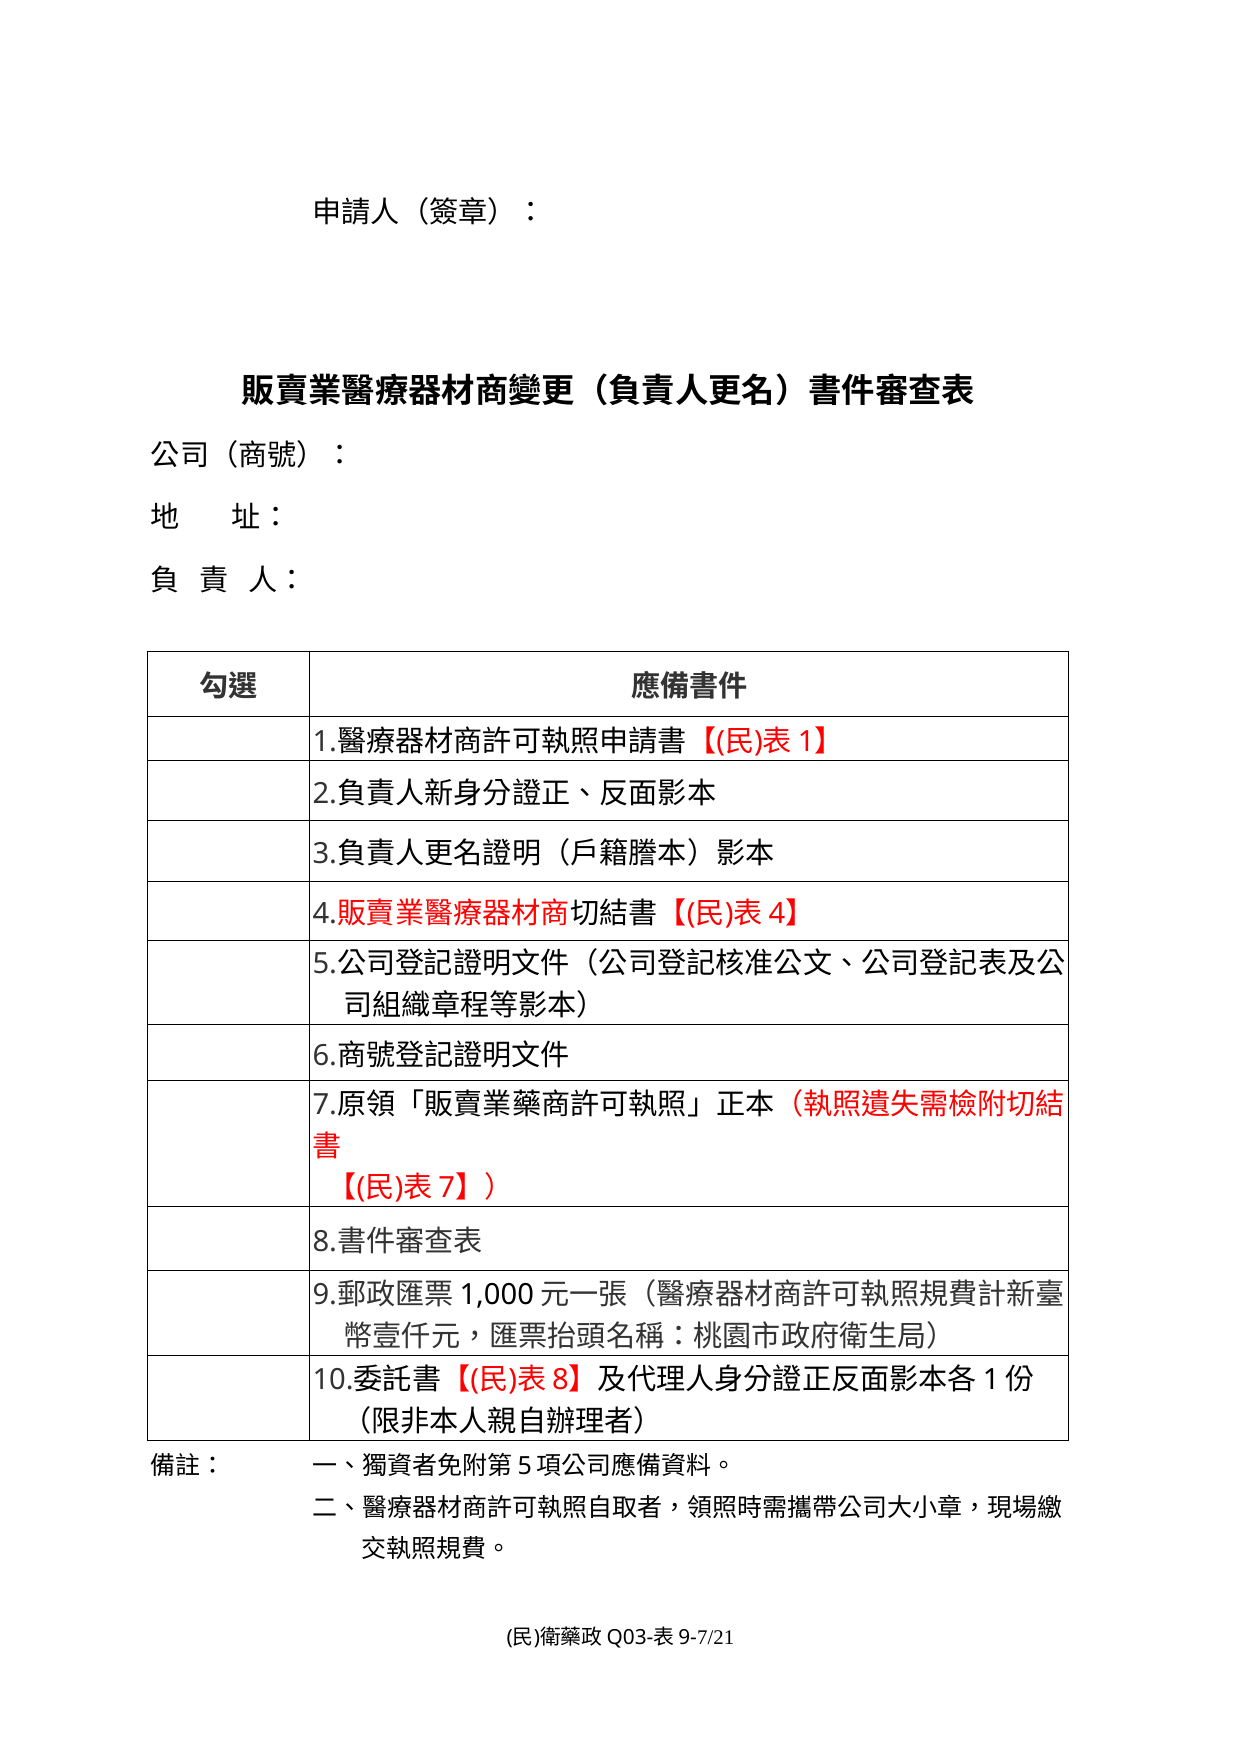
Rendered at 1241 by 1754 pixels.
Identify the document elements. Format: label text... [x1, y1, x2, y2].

table_cell 一、獨資者免附第5項公司應備資料。 [309, 1441, 1069, 1483]
table_cell [148, 1271, 309, 1354]
table_cell 9.郵政匯票1,000元一張（醫療器材商許可執照規費計新臺幣壹仟元，匯票抬頭名稱：桃園市政府衛生局） [310, 1271, 1068, 1354]
table_cell 1.醫療器材商許可執照申請書【(民)表1】 [310, 717, 1068, 760]
table_cell 5.公司登記證明文件（公司登記核准公文、公司登記表及公司組織章程等影本） [310, 941, 1068, 1024]
table_cell 6.商號登記證明文件 [310, 1025, 1068, 1080]
table_cell 二、醫療器材商許可執照自取者，領照時需攜帶公司大小章，現場繳交執照規費。 [309, 1483, 1069, 1566]
table_cell [148, 189, 309, 231]
table_cell [148, 1207, 309, 1270]
table_cell [148, 1483, 309, 1566]
table_cell 10.委託書【(民)表8】及代理人身分證正反面影本各1份（限非本人親自辦理者） [310, 1356, 1068, 1440]
table_cell 7.原領「販賣業藥商許可執照」正本（執照遺失需檢附切結書 【(民)表7】） [310, 1081, 1068, 1206]
table_cell 申請人（簽章）： [309, 189, 1069, 231]
table_cell [148, 1356, 309, 1440]
table_cell 備註： [148, 1441, 309, 1483]
table_cell 8.書件審查表 [310, 1207, 1068, 1270]
table_cell [148, 231, 309, 273]
table_cell 勾選 [148, 652, 309, 716]
table_cell 4.販賣業醫療器材商切結書【(民)表4】 [310, 882, 1068, 939]
table_cell [148, 148, 309, 189]
table_cell [148, 609, 1069, 651]
table_header 販賣業醫療器材商變更（負責人更名）書件審查表 [148, 359, 1069, 421]
table_cell [148, 1081, 309, 1206]
table_cell 地 址： [148, 484, 1069, 546]
table_cell [309, 148, 1069, 189]
table_cell 負 責 人： [148, 546, 1069, 609]
table_cell [148, 821, 309, 881]
table_cell [148, 941, 309, 1024]
table_cell [309, 231, 1069, 273]
table_cell 應備書件 [310, 652, 1068, 716]
table_cell [148, 882, 309, 939]
table_cell 3.負責人更名證明（戶籍謄本）影本 [310, 821, 1068, 881]
table_cell 2.負責人新身分證正、反面影本 [310, 761, 1068, 820]
table_cell [148, 1025, 309, 1080]
table_cell [148, 717, 309, 760]
table_cell 公司（商號）： [148, 421, 1069, 484]
table_cell [148, 761, 309, 820]
